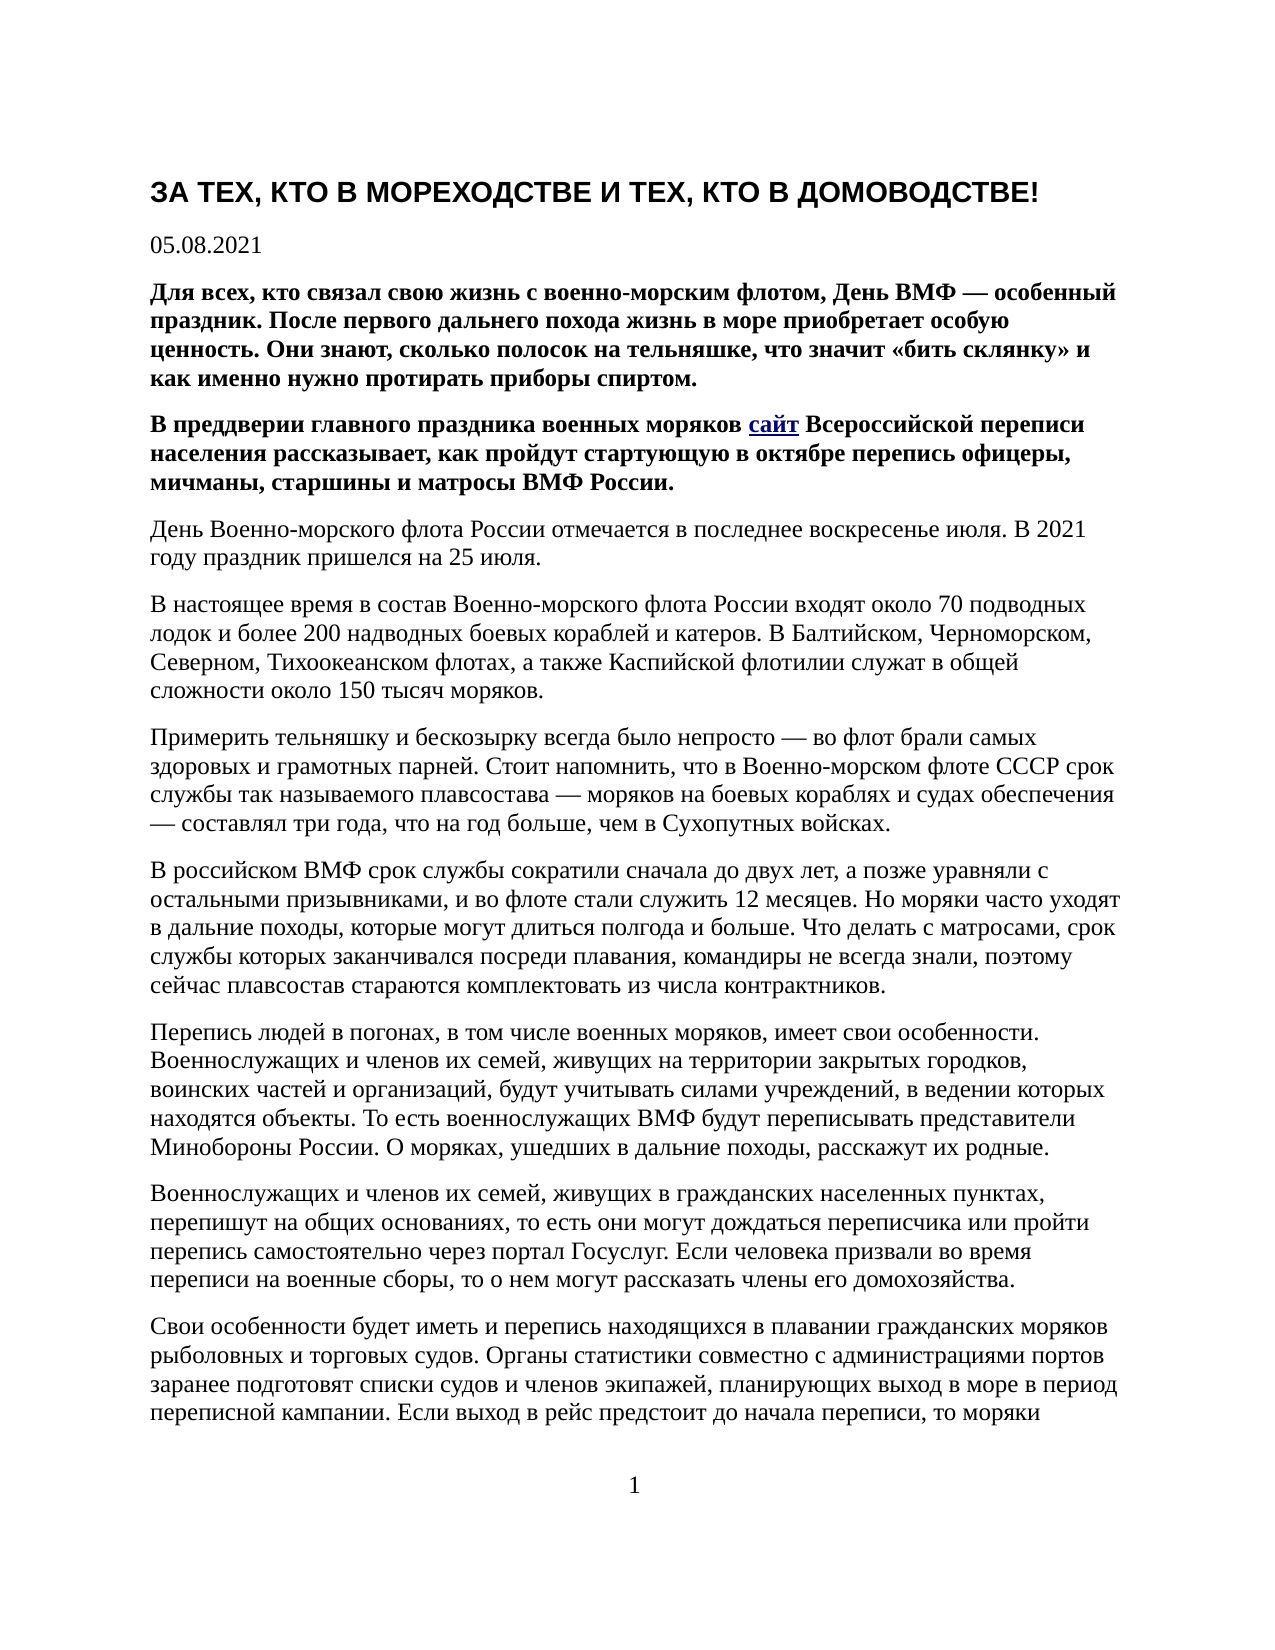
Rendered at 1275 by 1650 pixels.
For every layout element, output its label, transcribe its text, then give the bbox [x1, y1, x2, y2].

text Свои особенности будет иметь и перепись находящихся в плавании гражданских моряков рыболовных и торговых судов. Органы статистики совместно с администрациями портов заранее подготовят списки судов и членов экипажей, планирующих выход в море в период переписной кампании. Если выход в рейс предстоит до начала переписи, то моряки [150, 1311, 1125, 1426]
text Военнослужащих и членов их семей, живущих в гражданских населенных пунктах, перепишут на общих основаниях, то есть они могут дождаться переписчика или пройти перепись самостоятельно через портал Госуслуг. Если человека призвали во время переписи на военные сборы, то о нем могут рассказать члены его домохозяйства. [150, 1178, 1125, 1293]
text День Военно-морского флота России отмечается в последнее воскресенье июля. В 2021 году праздник пришелся на 25 июля. [150, 514, 1125, 571]
text Перепись людей в погонах, в том числе военных моряков, имеет свои особенности. Военнослужащих и членов их семей, живущих на территории закрытых городков, воинских частей и организаций, будут учитывать силами учреждений, в ведении которых находятся объекты. То есть военнослужащих ВМФ будут переписывать представители Минобороны России. О моряках, ушедших в дальние походы, расскажут их родные. [150, 1017, 1125, 1160]
text Для всех, кто связал свою жизнь с военно-морским флотом, День ВМФ — особенный праздник. После первого дальнего похода жизнь в море приобретает особую ценность. Они знают, сколько полосок на тельняшке, что значит «бить склянку» и как именно нужно протирать приборы спиртом. [150, 277, 1125, 392]
text В преддверии главного праздника военных моряков сайт Всероссийской переписи населения рассказывает, как пройдут стартующую в октябре перепись офицеры, мичманы, старшины и матросы ВМФ России. [150, 409, 1125, 496]
text В российском ВМФ срок службы сократили сначала до двух лет, а позже уравняли с остальными призывниками, и во флоте стали служить 12 месяцев. Но моряки часто уходят в дальние походы, которые могут длиться полгода и больше. Что делать с матросами, срок службы которых заканчивался посреди плавания, командиры не всегда знали, поэтому сейчас плавсостав стараются комплектовать из числа контрактников. [150, 855, 1125, 999]
text Примерить тельняшку и бескозырку всегда было непросто — во флот брали самых здоровых и грамотных парней. Стоит напомнить, что в Военно-морском флоте СССР срок службы так называемого плавсостава — моряков на боевых кораблях и судах обеспечения — составлял три года, что на год больше, чем в Сухопутных войсках. [150, 722, 1125, 837]
text 05.08.2021 [150, 230, 1125, 259]
subtitle ЗА ТЕХ, КТО В МОРЕХОДСТВЕ И ТЕХ, КТО В ДОМОВОДСТВЕ! [150, 175, 1125, 208]
text В настоящее время в состав Военно-морского флота России входят около 70 подводных лодок и более 200 надводных боевых кораблей и катеров. В Балтийском, Черноморском, Северном, Тихоокеанском флотах, а также Каспийской флотилии служат в общей сложности около 150 тысяч моряков. [150, 589, 1125, 704]
